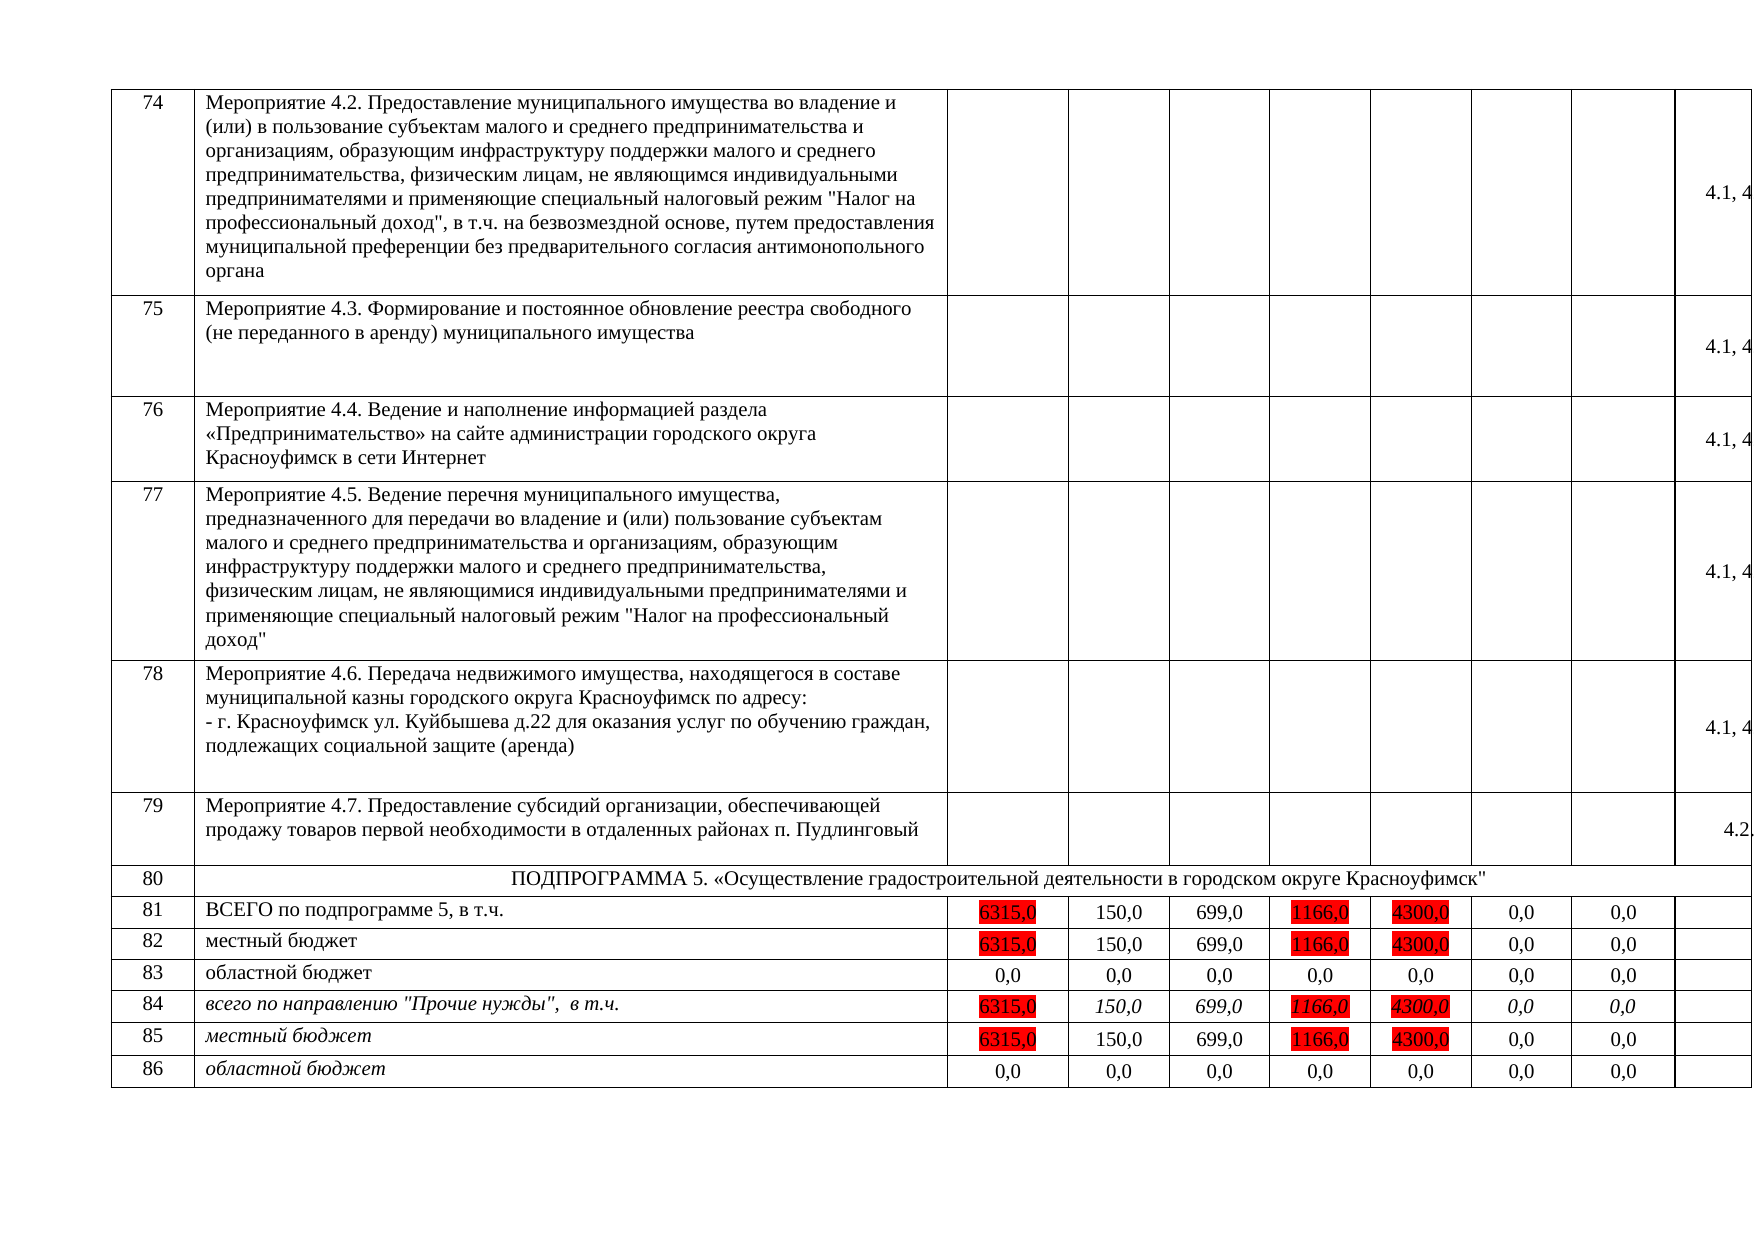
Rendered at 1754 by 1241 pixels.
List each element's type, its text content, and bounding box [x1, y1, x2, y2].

table_cell 80 [112, 866, 194, 896]
table_cell 0,0 [1472, 897, 1571, 927]
table_cell 0,0 [1572, 1023, 1674, 1054]
table_cell [1371, 90, 1471, 294]
table_cell [1270, 296, 1370, 396]
table_cell 0,0 [1472, 960, 1571, 990]
table_cell [1572, 397, 1674, 481]
table_cell [1069, 793, 1169, 865]
table_cell 0,0 [1170, 960, 1269, 990]
table_cell Мероприятие 4.3. Формирование и постоянное обновление реестра свободного (не переданного в аренду) муниципального имущества [195, 296, 947, 396]
table_cell 699,0 [1170, 1023, 1269, 1054]
table_cell 150,0 [1069, 929, 1169, 959]
table_cell [1270, 793, 1370, 865]
table_cell [1170, 397, 1269, 481]
table_cell [1676, 991, 1751, 1022]
table_cell [1572, 90, 1674, 294]
table_cell 4.1, 4.2. [1676, 482, 1751, 660]
table_cell [1676, 1023, 1751, 1054]
table_cell 0,0 [1472, 1023, 1571, 1054]
table_cell 699,0 [1170, 897, 1269, 927]
table_cell 82 [112, 929, 194, 959]
table_cell 699,0 [1170, 991, 1269, 1022]
table_cell 4300,0 [1371, 1023, 1471, 1054]
table_cell 150,0 [1069, 1023, 1169, 1054]
table_cell 0,0 [1472, 929, 1571, 959]
table_cell [1676, 1056, 1751, 1087]
table_cell 0,0 [1572, 991, 1674, 1022]
table_cell [1069, 661, 1169, 792]
table_cell 1166,0 [1270, 897, 1370, 927]
table_cell [1371, 661, 1471, 792]
table_cell 0,0 [1270, 960, 1370, 990]
table_cell [1270, 661, 1370, 792]
table_cell [948, 661, 1068, 792]
table_cell [1170, 482, 1269, 660]
table_cell [1170, 296, 1269, 396]
table_cell 0,0 [1069, 960, 1169, 990]
table_cell 0,0 [1572, 1056, 1674, 1087]
table_cell 0,0 [1572, 960, 1674, 990]
table_cell областной бюджет [195, 960, 947, 990]
table_cell 79 [112, 793, 194, 865]
table_cell [1069, 296, 1169, 396]
table_cell ПЛАН МЕРОПРИЯТИЙ ПО ВЫПОЛНЕНИЮ МУНИЦИПАЛЬНОЙ ПРОГРАММЫ "РАЗВИТИЕ И ОБЕСПЕЧЕНИЕ ЭФФЕКТИВНОСТИ ДЕЯТЕЛЬНОСТИ АДМИНИСТРАЦИИ ГОРОДСКОГО ОКРУГА КРАСНОУФИМСК до 2028 года" [100, 89, 111, 1088]
table_cell [1572, 296, 1674, 396]
table_cell 78 [112, 661, 194, 792]
table_cell 0,0 [1472, 1056, 1571, 1087]
table_cell 86 [112, 1056, 194, 1087]
table_cell 76 [112, 397, 194, 481]
table_cell 4300,0 [1371, 991, 1471, 1022]
table_cell ВСЕГО по подпрограмме 5, в т.ч. [195, 897, 947, 927]
table_cell [948, 90, 1068, 294]
table_cell 6315,0 [948, 897, 1068, 927]
table_cell [1472, 397, 1571, 481]
table_cell [1472, 296, 1571, 396]
table_cell 77 [112, 482, 194, 660]
table_cell [948, 397, 1068, 481]
table_cell 0,0 [1572, 897, 1674, 927]
table_cell 4300,0 [1371, 929, 1471, 959]
table_cell 6315,0 [948, 991, 1068, 1022]
table_cell 1166,0 [1270, 991, 1370, 1022]
table_cell 1166,0 [1270, 929, 1370, 959]
table_cell [948, 296, 1068, 396]
table_cell [1572, 793, 1674, 865]
table_cell [1270, 482, 1370, 660]
table_cell [1069, 397, 1169, 481]
table_cell 0,0 [1270, 1056, 1370, 1087]
table_cell [1270, 90, 1370, 294]
table_cell [1170, 793, 1269, 865]
table_cell 699,0 [1170, 929, 1269, 959]
table_cell областной бюджет [195, 1056, 947, 1087]
table_cell 0,0 [1371, 960, 1471, 990]
table_cell 1166,0 [1270, 1023, 1370, 1054]
table_cell [1371, 482, 1471, 660]
table_cell 74 [112, 90, 194, 294]
table_cell [1371, 296, 1471, 396]
table_cell [948, 793, 1068, 865]
table_cell 0,0 [1371, 1056, 1471, 1087]
table_cell местный бюджет [195, 1023, 947, 1054]
table_cell [948, 482, 1068, 660]
table_cell [1472, 90, 1571, 294]
table_cell ПОДПРОГРАММА 5. «Осуществление градостроительной деятельности в городском округе Красноуфимск" [195, 866, 1751, 896]
table_cell 150,0 [1069, 991, 1169, 1022]
table_cell [1371, 793, 1471, 865]
table_cell всего по направлению "Прочие нужды", в т.ч. [195, 991, 947, 1022]
table_cell [1676, 929, 1751, 959]
table_cell 85 [112, 1023, 194, 1054]
table_cell Мероприятие 4.2. Предоставление муниципального имущества во владение и (или) в пользование субъектам малого и среднего предпринимательства и организациям, образующим инфраструктуру поддержки малого и среднего предпринимательства, физическим лицам, не являющимся индивидуальными предпринимателями и применяющие специальный налоговый режим "Налог на профессиональный доход", в т.ч. на безвозмездной основе, путем предоставления муниципальной преференции без предварительного согласия антимонопольного органа [195, 90, 947, 294]
table_cell [1472, 661, 1571, 792]
table_cell [1069, 482, 1169, 660]
table_cell 81 [112, 897, 194, 927]
table_cell [1472, 793, 1571, 865]
table_cell [1371, 397, 1471, 481]
table_cell Мероприятие 4.5. Ведение перечня муниципального имущества, предназначенного для передачи во владение и (или) пользование субъектам малого и среднего предпринимательства и организациям, образующим инфраструктуру поддержки малого и среднего предпринимательства, физическим лицам, не являющимися индивидуальными предпринимателями и применяющие специальный налоговый режим "Налог на профессиональный доход" [195, 482, 947, 660]
table_cell 4.1, 4.2. [1676, 296, 1751, 396]
table_cell 0,0 [948, 1056, 1068, 1087]
table_cell 150,0 [1069, 897, 1169, 927]
table_cell местный бюджет [195, 929, 947, 959]
table_cell 0,0 [1069, 1056, 1169, 1087]
table_cell 0,0 [948, 960, 1068, 990]
table_cell 75 [112, 296, 194, 396]
table_cell [1572, 661, 1674, 792]
table_cell 4.1, 4.2. [1676, 90, 1751, 294]
table_cell 84 [112, 991, 194, 1022]
table_cell 0,0 [1472, 991, 1571, 1022]
table_cell Мероприятие 4.4. Ведение и наполнение информацией раздела «Предпринимательство» на сайте администрации городского округа Красноуфимск в сети Интернет [195, 397, 947, 481]
table_cell 6315,0 [948, 929, 1068, 959]
table_cell [1069, 90, 1169, 294]
table_cell 4300,0 [1371, 897, 1471, 927]
table_cell [1270, 397, 1370, 481]
table_cell 4.1, 4.2. [1676, 397, 1751, 481]
table_cell 4.1, 4.2. [1676, 661, 1751, 792]
table_cell 6315,0 [948, 1023, 1068, 1054]
table_cell Мероприятие 4.7. Предоставление субсидий организации, обеспечивающей продажу товаров первой необходимости в отдаленных районах п. Пудлинговый [195, 793, 947, 865]
table_cell [1676, 960, 1751, 990]
table_cell 4.2. [1676, 793, 1751, 865]
table_cell Мероприятие 4.6. Передача недвижимого имущества, находящегося в составе муниципальной казны городского округа Красноуфимск по адресу: - г. Красноуфимск ул. Куйбышева д.22 для оказания услуг по обучению граждан, подлежащих социальной защите (аренда) [195, 661, 947, 792]
table_cell [1572, 482, 1674, 660]
table_cell 83 [112, 960, 194, 990]
table_cell [1170, 661, 1269, 792]
table_cell [1472, 482, 1571, 660]
table_header [89, 89, 100, 1088]
table_cell [1170, 90, 1269, 294]
table_cell 0,0 [1170, 1056, 1269, 1087]
table_cell [1676, 897, 1751, 927]
table_cell 0,0 [1572, 929, 1674, 959]
